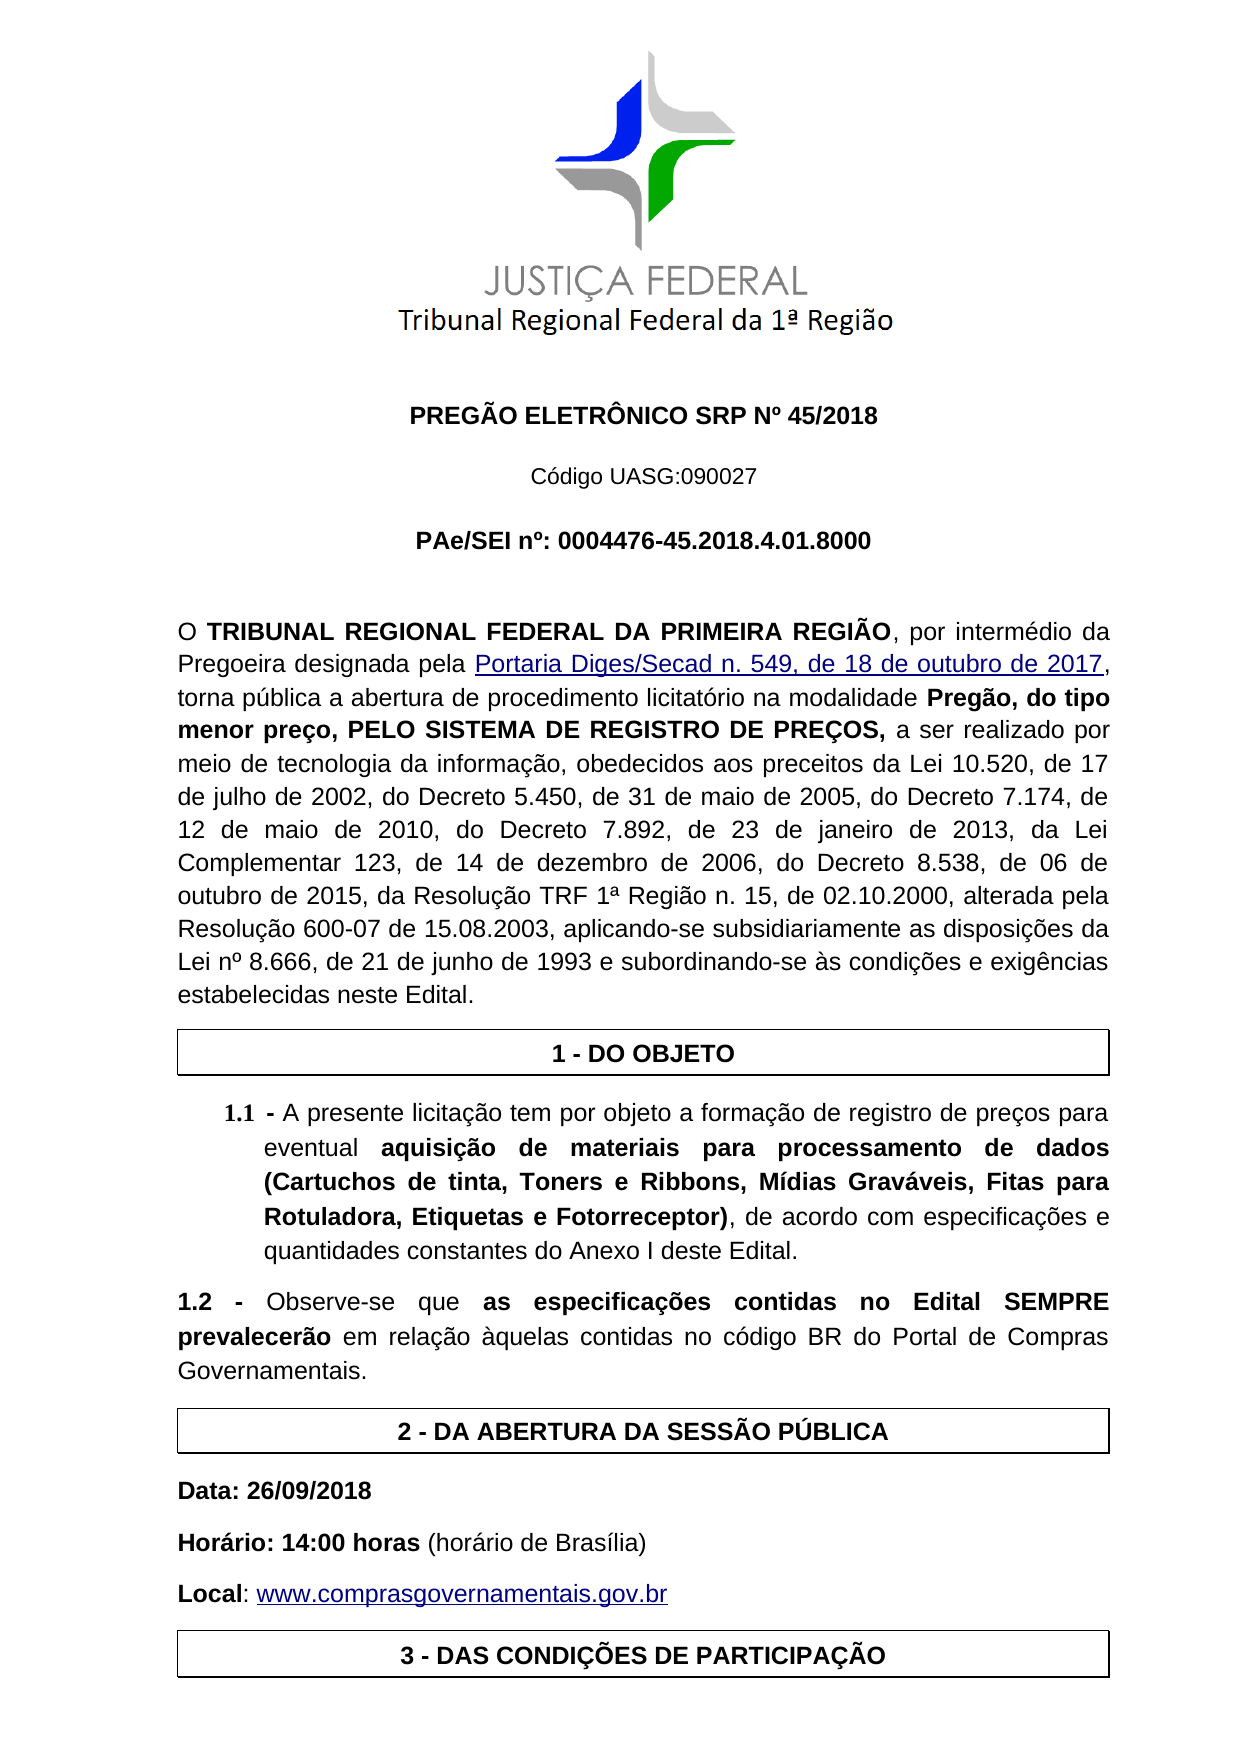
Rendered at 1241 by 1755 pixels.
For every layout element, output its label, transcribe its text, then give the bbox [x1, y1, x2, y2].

text PAe/SEI nº: 0004476-45.2018.4.01.8000 [177, 526, 1110, 555]
text Código UASG:090027 [177, 463, 1110, 489]
list - A presente licitação tem por objeto a formação de registro de preços para eventual aquisição de materiais para processamento de dados (Cartuchos de tinta, Toners e Ribbons, Mídias Graváveis, Fitas para Rotuladora, Etiquetas e Fotorreceptor), de acordo com especificações e quantidades constantes do Anexo I deste Edital. [222, 1098, 1110, 1265]
text 1 - DO OBJETO [178, 1030, 1108, 1074]
text Data: 26/09/2018 [177, 1476, 1110, 1505]
text O TRIBUNAL REGIONAL FEDERAL DA PRIMEIRA REGIÃO, por intermédio da Pregoeira designada pela Portaria Diges/Secad n. 549, de 18 de outubro de 2017, torna pública a abertura de procedimento licitatório na modalidade Pregão, do tipo menor preço, pelo sistema de registro de preços, a ser realizado por meio de tecnologia da informação, obedecidos aos preceitos da Lei 10.520, de 17 de julho de 2002, do Decreto 5.450, de 31 de maio de 2005, do Decreto 7.174, de 12 de maio de 2010, do Decreto 7.892, de 23 de janeiro de 2013, da Lei Complementar 123, de 14 de dezembro de 2006, do Decreto 8.538, de 06 de outubro de 2015, da Resolução TRF 1ª Região n. 15, de 02.10.2000, alterada pela Resolução 600-07 de 15.08.2003, aplicando-se subsidiariamente as disposições da Lei nº 8.666, de 21 de junho de 1993 e subordinando-se às condições e exigências estabelecidas neste Edital. [177, 616, 1110, 1008]
text Local: www.comprasgovernamentais.gov.br [177, 1579, 1110, 1607]
text 2 - DA ABERTURA DA SESSÃO PÚBLICA [178, 1409, 1108, 1452]
text Horário: 14:00 horas (horário de Brasília) [177, 1527, 1110, 1556]
text PREGÃO ELETRÔNICO SRP Nº 45/2018 [177, 401, 1110, 430]
text 1.2 - Observe-se que as especificações contidas no Edital SEMPRE prevalecerão em relação àquelas contidas no código BR do Portal de Compras Governamentais. [177, 1287, 1110, 1385]
text 3 - DAS CONDIÇÕES DE PARTICIPAÇÃO [178, 1631, 1108, 1676]
